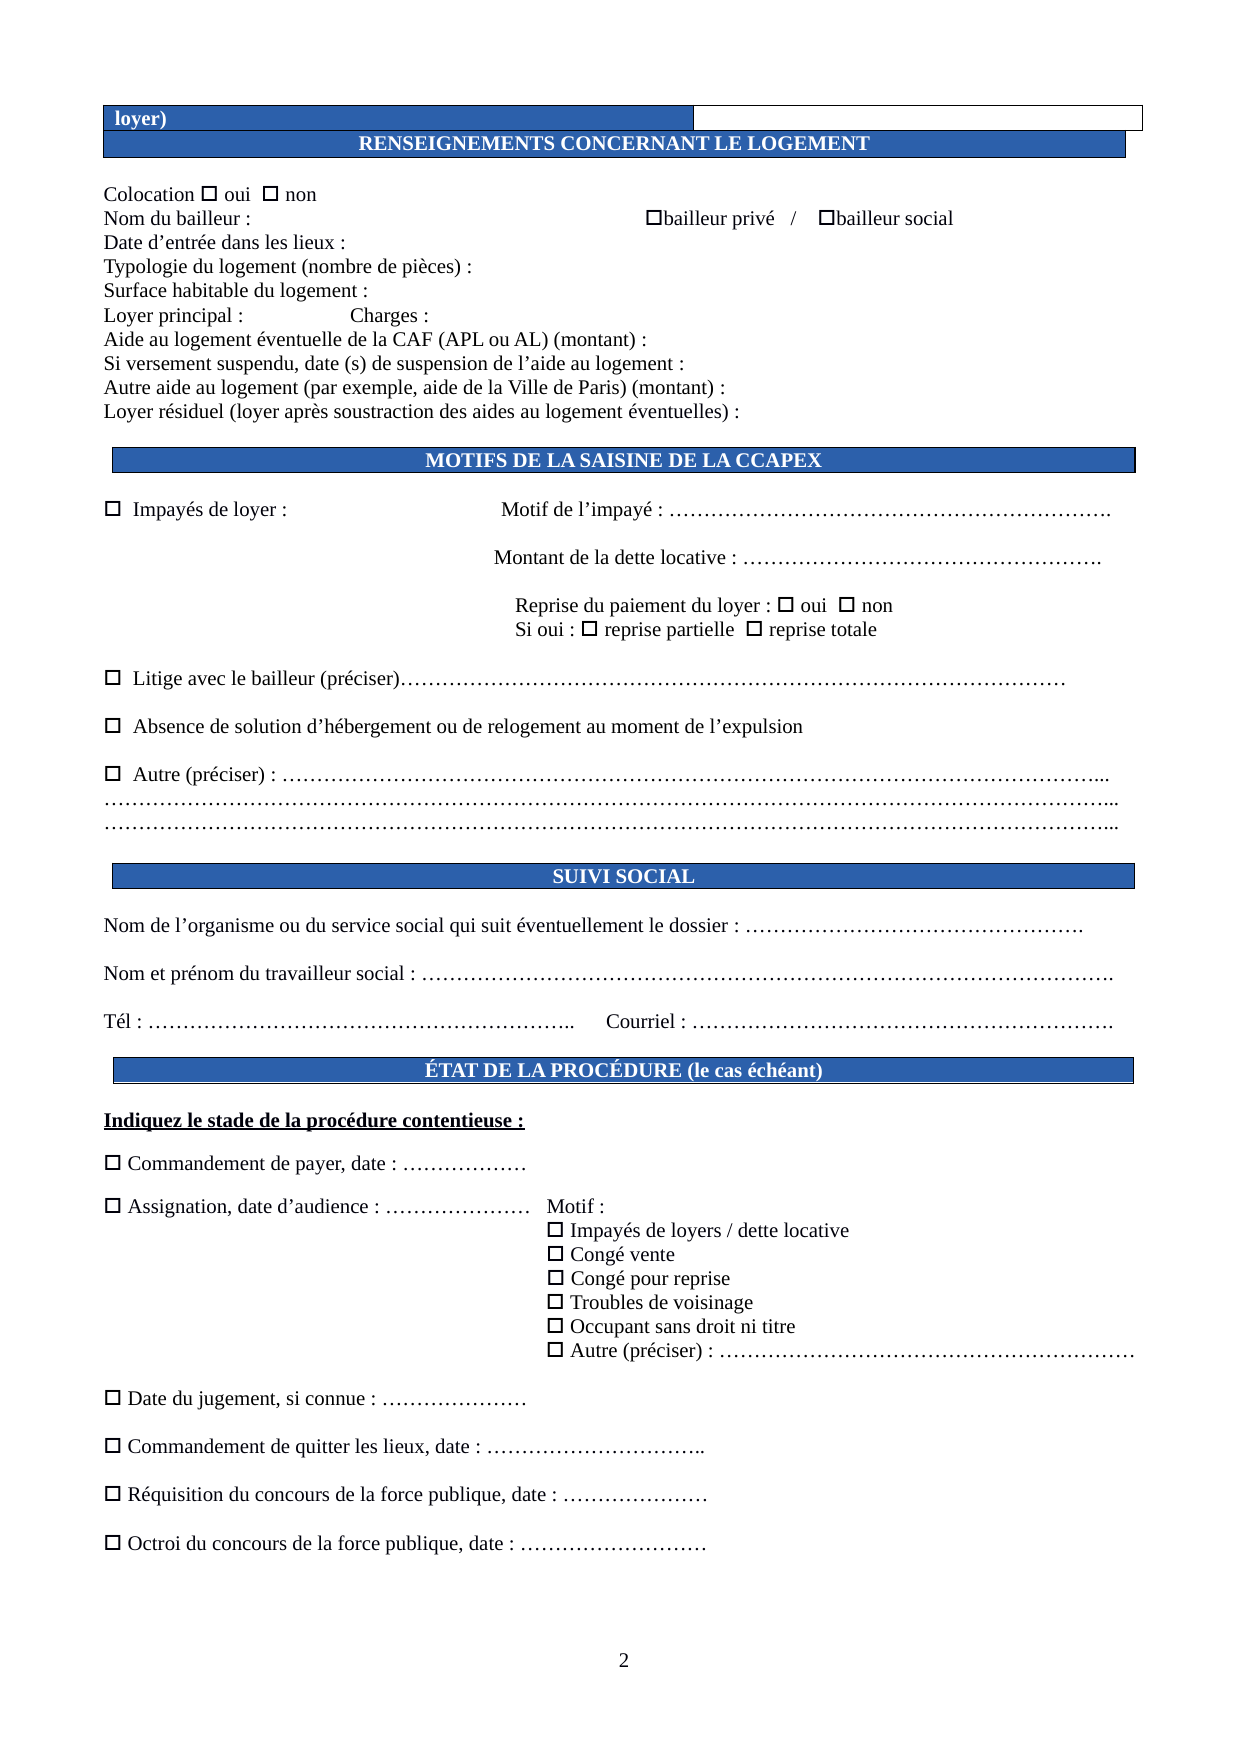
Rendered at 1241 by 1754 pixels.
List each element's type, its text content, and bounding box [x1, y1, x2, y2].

text  Occupant sans droit ni titre [472, 1314, 1144, 1338]
text Nom de l’organisme ou du service social qui suit éventuellement le dossier : …………………………………………. [103, 913, 1144, 937]
table_cell RENSEIGNEMENTS CONCERNANT LE LOGEMENT [104, 131, 1125, 157]
text Montant de la dette locative : ……………………………………………. [103, 545, 1144, 569]
text  Réquisition du concours de la force publique, date : ………………… [103, 1482, 1144, 1506]
text Si oui :  reprise partielle  reprise totale [103, 617, 1144, 641]
text  Octroi du concours de la force publique, date : ……………………… [103, 1530, 1144, 1554]
text Tél : …………………………………………………….. Courriel : ……………………………………………………. [103, 1009, 1144, 1033]
text  Impayés de loyer : Motif de l’impayé : ………………………………………………………. [103, 497, 1144, 521]
text  Autre (préciser) : …………………………………………………… [472, 1338, 1144, 1362]
table_cell [694, 106, 1142, 130]
table_header ÉTAT DE LA PROCÉDURE (le cas échéant) [114, 1058, 1133, 1082]
text  Troubles de voisinage [472, 1290, 1144, 1314]
text Loyer principal : Charges : [103, 302, 1144, 327]
text Si versement suspendu, date (s) de suspension de l’aide au logement : [103, 351, 1144, 375]
text Surface habitable du logement : [103, 278, 1144, 302]
text Nom du bailleur : bailleur privé / bailleur social [103, 206, 1144, 230]
text  Assignation, date d’audience : ………………… Motif : [103, 1193, 1144, 1218]
text Typologie du logement (nombre de pièces) : [103, 254, 1144, 278]
text  Date du jugement, si connue : ………………… [103, 1386, 1144, 1410]
text  Absence de solution d’hébergement ou de relogement au moment de l’expulsion [103, 714, 1144, 738]
text  Congé vente [103, 1242, 1144, 1266]
text Loyer résiduel (loyer après soustraction des aides au logement éventuelles) : [103, 399, 1144, 423]
text  Commandement de quitter les lieux, date : ………………………….. [103, 1434, 1144, 1458]
table_header SUIVI SOCIAL [113, 864, 1134, 888]
table_cell loyer) [104, 106, 693, 130]
text Autre aide au logement (par exemple, aide de la Ville de Paris) (montant) : [103, 375, 1144, 399]
text Colocation  oui  non [103, 182, 1144, 206]
text  Litige avec le bailleur (préciser)…………………………………………………………………………………… [103, 666, 1144, 689]
text Nom et prénom du travailleur social : ………………………………………………………………………………………. [103, 961, 1144, 985]
text  Congé pour reprise [103, 1266, 1144, 1290]
table_cell [1126, 131, 1143, 157]
text  Commandement de payer, date : ……………… [103, 1151, 1144, 1174]
text ………………………………………………………………………………………………………………………………... [103, 810, 1144, 834]
text  Autre (préciser) : ………………………………………………………………………………………………………... [103, 762, 1144, 786]
text Reprise du paiement du loyer :  oui  non [103, 593, 1144, 617]
text Aide au logement éventuelle de la CAF (APL ou AL) (montant) : [103, 327, 1144, 351]
text  Impayés de loyers / dette locative [546, 1218, 1144, 1242]
text ………………………………………………………………………………………………………………………………... [103, 786, 1144, 810]
text Date d’entrée dans les lieux : [103, 230, 1144, 254]
text Indiquez le stade de la procédure contentieuse : [103, 1107, 1144, 1132]
table_header MOTIFS DE LA SAISINE DE LA CCAPEX [113, 448, 1134, 472]
